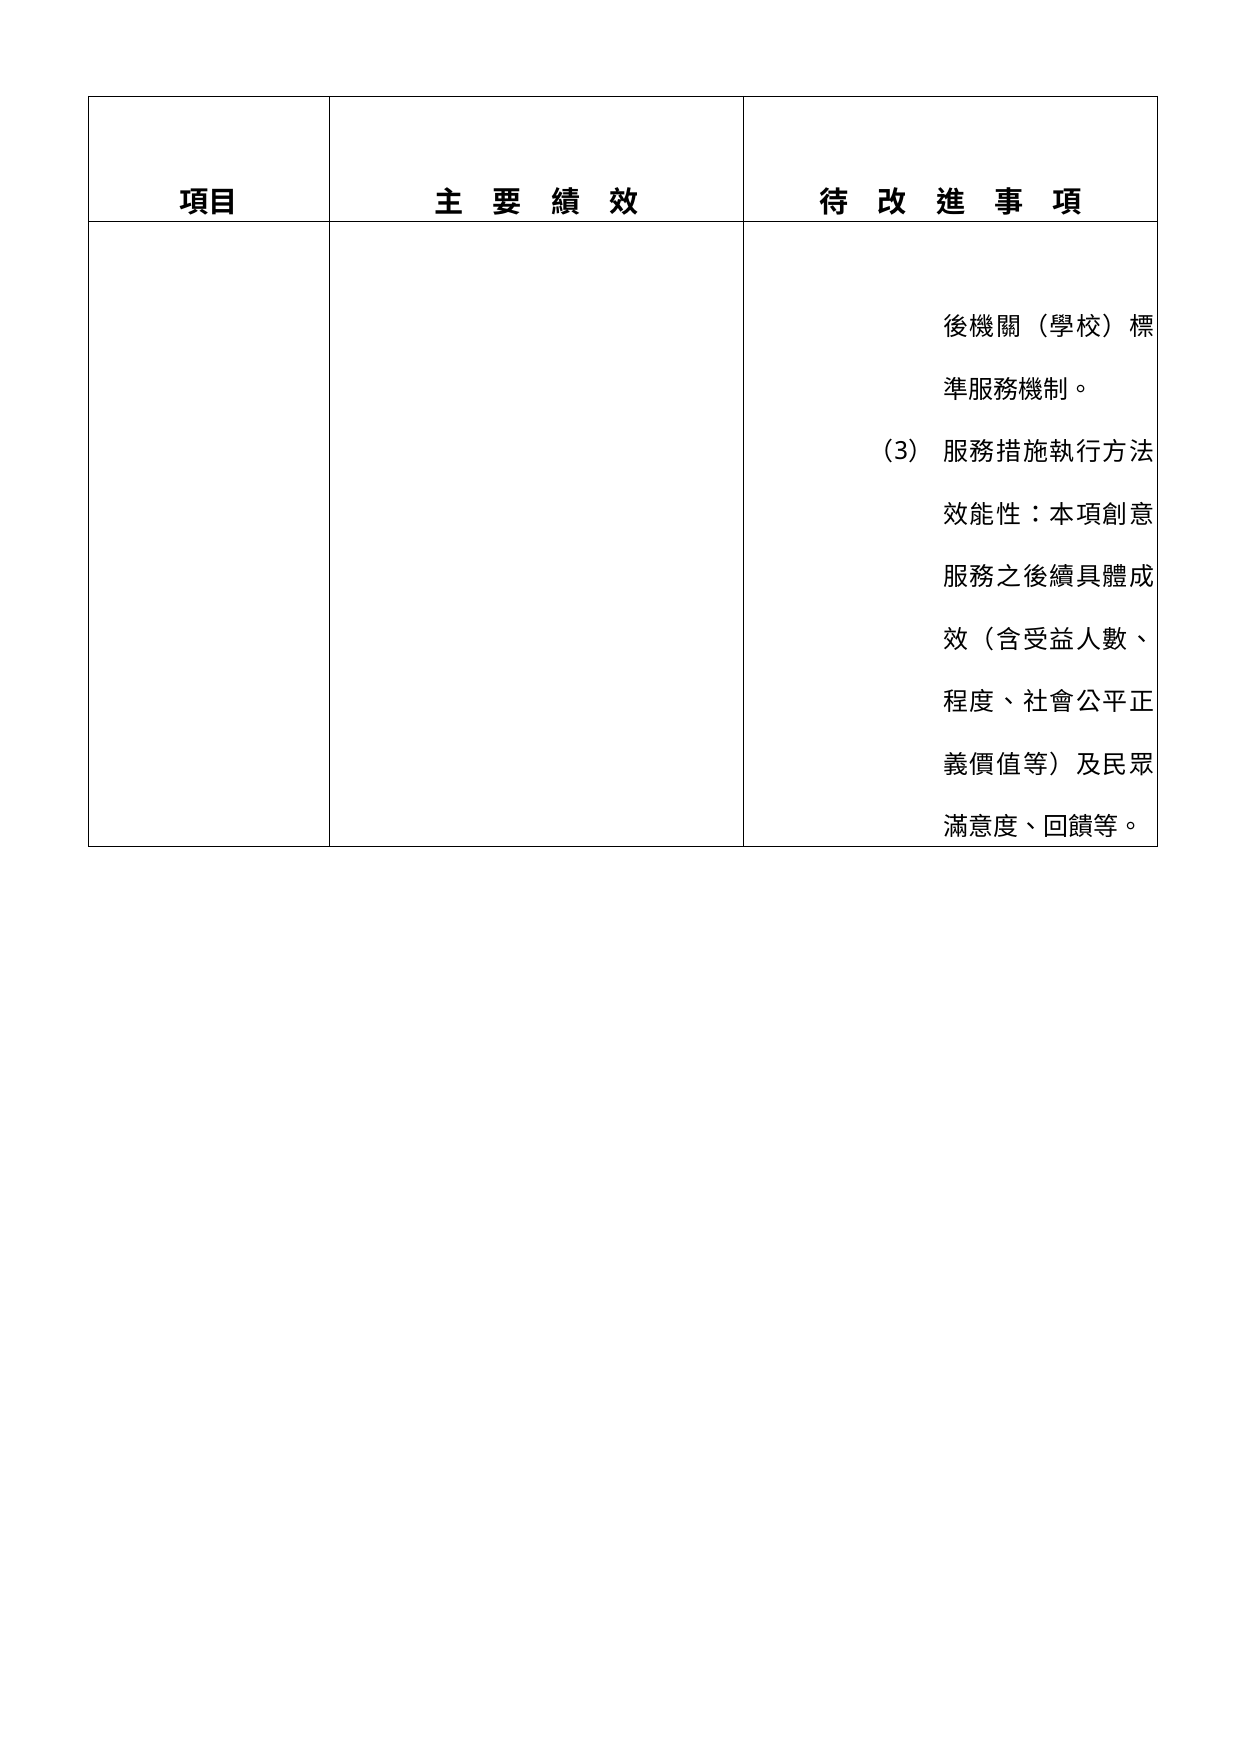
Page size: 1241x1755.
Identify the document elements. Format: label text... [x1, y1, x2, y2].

table_cell [330, 222, 743, 846]
table_header 主 要 績 效 [330, 97, 743, 221]
table_header 待 改 進 事 項 [744, 97, 1157, 221]
table_cell [89, 222, 329, 846]
table_header 項目 [89, 97, 329, 221]
table_cell 後機關（學校）標準服務機制。 服務措施執行方法效能性：本項創意服務之後續具體成效（含受益人數、程度、社會公平正義價值等）及民眾滿意度、回饋等。 [744, 222, 1157, 846]
